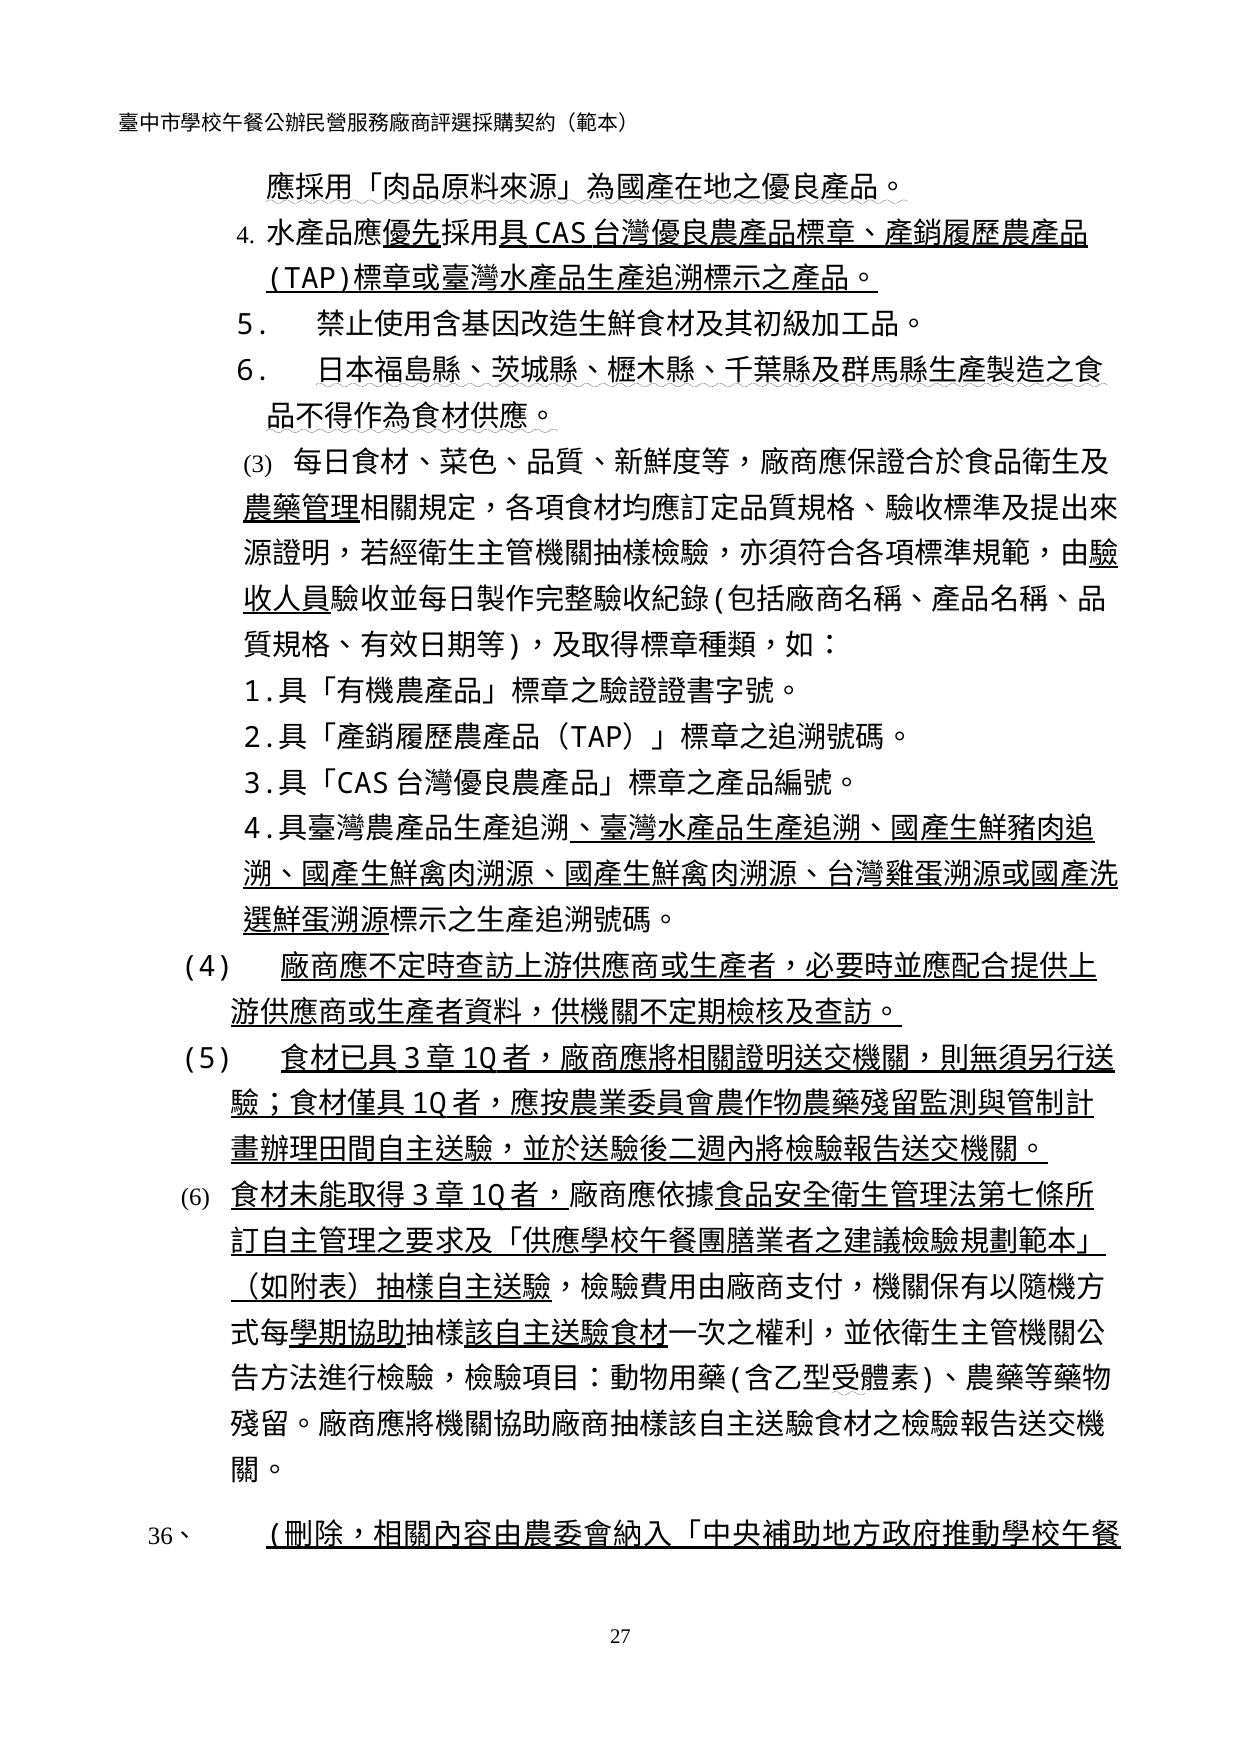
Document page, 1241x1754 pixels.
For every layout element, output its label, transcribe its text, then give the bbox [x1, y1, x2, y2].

text 1.具「有機農產品」標章之驗證證書字號。 [243, 665, 1122, 711]
list 每日食材、菜色、品質、新鮮度等，廠商應保證合於食品衛生及農藥管理相關規定，各項食材均應訂定品質規格、驗收標準及提出來源證明，若經衛生主管機關抽樣檢驗，亦須符合各項標準規範，由驗收人員驗收並每日製作完整驗收紀錄(包括廠商名稱、產品名稱、品質規格、有效日期等)，及取得標章種類，如： [243, 436, 1122, 665]
list 肉類與蛋類一律採用國產在地具CAS台灣優良農產品標章或產銷履歷農產品（TAP）標章，或國產生鮮豬肉追溯、國產生鮮禽肉溯源、台灣雞蛋溯源或國產洗選鮮蛋溯源之產品；肉類加工（再製）品，應採用「肉品原料來源」為國產在地之優良產品。 [236, 161, 1122, 206]
list 水產品應優先採用具CAS台灣優良農產品標章、產銷履歷農產品(TAP)標章或臺灣水產品生產追溯標示之產品。 [236, 206, 1122, 298]
text 2.具「產銷履歷農產品（TAP）」標章之追溯號碼。 [243, 711, 1122, 756]
list (刪除，相關內容由農委會納入「中央補助地方政府推動學校午餐 [148, 1490, 1122, 1552]
list 日本福島縣、茨城縣、櫪木縣、千葉縣及群馬縣生產製造之食品不得作為食材供應。 [236, 344, 1122, 436]
text 4.具臺灣農產品生產追溯、臺灣水產品生產追溯、國產生鮮豬肉追溯、國產生鮮禽肉溯源、國產生鮮禽肉溯源、台灣雞蛋溯源或國產洗選鮮蛋溯源標示之生產追溯號碼。 [243, 802, 1122, 940]
list 禁止使用含基因改造生鮮食材及其初級加工品。 [236, 298, 1122, 344]
list 食材已具3章1Q者，廠商應將相關證明送交機關，則無須另行送驗；食材僅具1Q者，應按農業委員會農作物農藥殘留監測與管制計畫辦理田間自主送驗，並於送驗後二週內將檢驗報告送交機關。 [181, 1031, 1122, 1169]
text 3.具「CAS台灣優良農產品」標章之產品編號。 [243, 756, 1122, 802]
list 食材未能取得3章1Q者，廠商應依據食品安全衛生管理法第七條所訂自主管理之要求及「供應學校午餐團膳業者之建議檢驗規劃範本」（如附表）抽樣自主送驗，檢驗費用由廠商支付，機關保有以隨機方式每學期協助抽樣該自主送驗食材一次之權利，並依衛生主管機關公告方法進行檢驗，檢驗項目：動物用藥(含乙型受體素)、農藥等藥物殘留。廠商應將機關協助廠商抽樣該自主送驗食材之檢驗報告送交機關。 [181, 1169, 1122, 1490]
list 廠商應不定時查訪上游供應商或生產者，必要時並應配合提供上游供應商或生產者資料，供機關不定期檢核及查訪。 [181, 940, 1122, 1031]
